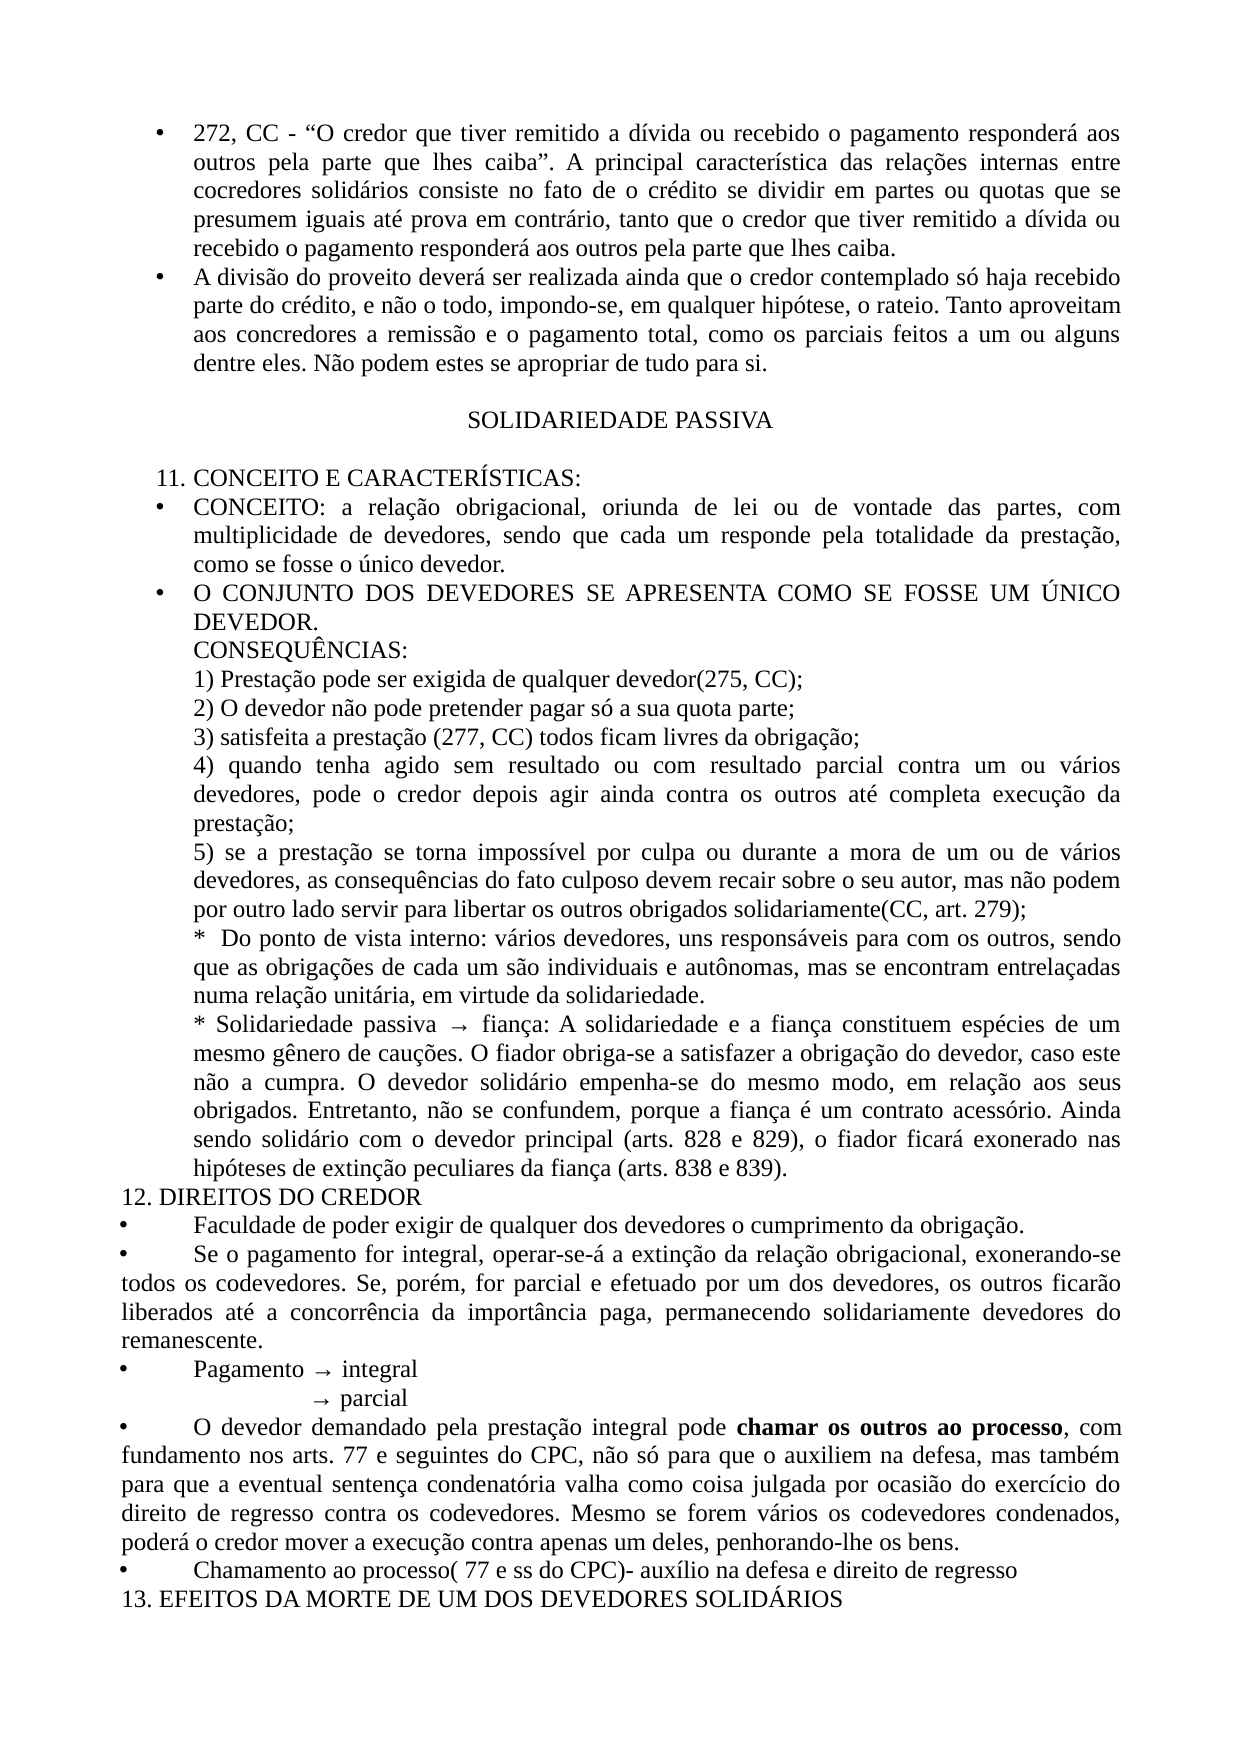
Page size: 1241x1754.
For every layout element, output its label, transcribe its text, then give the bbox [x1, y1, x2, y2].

list 4) quando tenha agido sem resultado ou com resultado parcial contra um ou vários devedores, pode o credor depois agir ainda contra os outros até completa execução da prestação; [156, 751, 1122, 837]
list Chamamento ao processo( 77 e ss do CPC)- auxílio na defesa e direito de regresso [119, 1556, 1122, 1584]
list 3) satisfeita a prestação (277, CC) todos ficam livres da obrigação; [156, 722, 1122, 751]
list 272, CC - “O credor que tiver remitido a dívida ou recebido o pagamento responderá aos outros pela parte que lhes caiba”. A principal característica das relações internas entre cocredores solidários consiste no fato de o crédito se dividir em partes ou quotas que se presumem iguais até prova em contrário, tanto que o credor que tiver remitido a dívida ou recebido o pagamento responderá aos outros pela parte que lhes caiba. [156, 118, 1122, 262]
list A divisão do proveito deverá ser realizada ainda que o credor contemplado só haja recebido parte do crédito, e não o todo, impondo-se, em qualquer hipótese, o rateio. Tanto aproveitam aos concredores a remissão e o pagamento total, como os parciais feitos a um ou alguns dentre eles. Não podem estes se apropriar de tudo para si. [156, 262, 1122, 377]
list → parcial [119, 1383, 1122, 1412]
list 2) O devedor não pode pretender pagar só a sua quota parte; [156, 693, 1122, 722]
list O devedor demandado pela prestação integral pode chamar os outros ao processo, com fundamento nos arts. 77 e seguintes do CPC, não só para que o auxiliem na defesa, mas também para que a eventual sentença condenatória valha como coisa julgada por ocasião do exercício do direito de regresso contra os codevedores. Mesmo se forem vários os codevedores condenados, poderá o credor mover a execução contra apenas um deles, penhorando-lhe os bens. [119, 1412, 1122, 1556]
list CONCEITO E CARACTERÍSTICAS: [156, 463, 1122, 492]
list Faculdade de poder exigir de qualquer dos devedores o cumprimento da obrigação. [119, 1211, 1122, 1239]
text SOLIDARIEDADE PASSIVA [118, 406, 1122, 434]
list CONSEQUÊNCIAS: [156, 636, 1122, 664]
list 5) se a prestação se torna impossível por culpa ou durante a mora de um ou de vários devedores, as consequências do fato culposo devem recair sobre o seu autor, mas não podem por outro lado servir para libertar os outros obrigados solidariamente(CC, art. 279); [156, 837, 1122, 923]
list 13. EFEITOS DA MORTE DE UM DOS DEVEDORES SOLIDÁRIOS [119, 1584, 1122, 1613]
list 12. DIREITOS DO CREDOR [119, 1182, 1122, 1211]
list Se o pagamento for integral, operar-se-á a extinção da relação obrigacional, exonerando-se todos os codevedores. Se, porém, for parcial e efetuado por um dos devedores, os outros ficarão liberados até a concorrência da importância paga, permanecendo solidariamente devedores do remanescente. [119, 1239, 1122, 1354]
list O CONJUNTO DOS DEVEDORES SE APRESENTA COMO SE FOSSE UM ÚNICO DEVEDOR. [156, 578, 1122, 636]
list Pagamento → integral [119, 1354, 1122, 1383]
list 1) Prestação pode ser exigida de qualquer devedor(275, CC); [156, 664, 1122, 693]
list * Do ponto de vista interno: vários devedores, uns responsáveis para com os outros, sendo que as obrigações de cada um são individuais e autônomas, mas se encontram entrelaçadas numa relação unitária, em virtude da solidariedade. [156, 923, 1122, 1009]
list CONCEITO: a relação obrigacional, oriunda de lei ou de vontade das partes, com multiplicidade de devedores, sendo que cada um responde pela totalidade da prestação, como se fosse o único devedor. [156, 492, 1122, 578]
list * Solidariedade passiva → fiança: A solidariedade e a fiança constituem espécies de um mesmo gênero de cauções. O fiador obriga-se a satisfazer a obrigação do devedor, caso este não a cumpra. O devedor solidário empenha-se do mesmo modo, em relação aos seus obrigados. Entretanto, não se confundem, porque a fiança é um contrato acessório. Ainda sendo solidário com o devedor principal (arts. 828 e 829), o fiador ficará exonerado nas hipóteses de extinção peculiares da fiança (arts. 838 e 839). [156, 1009, 1122, 1182]
